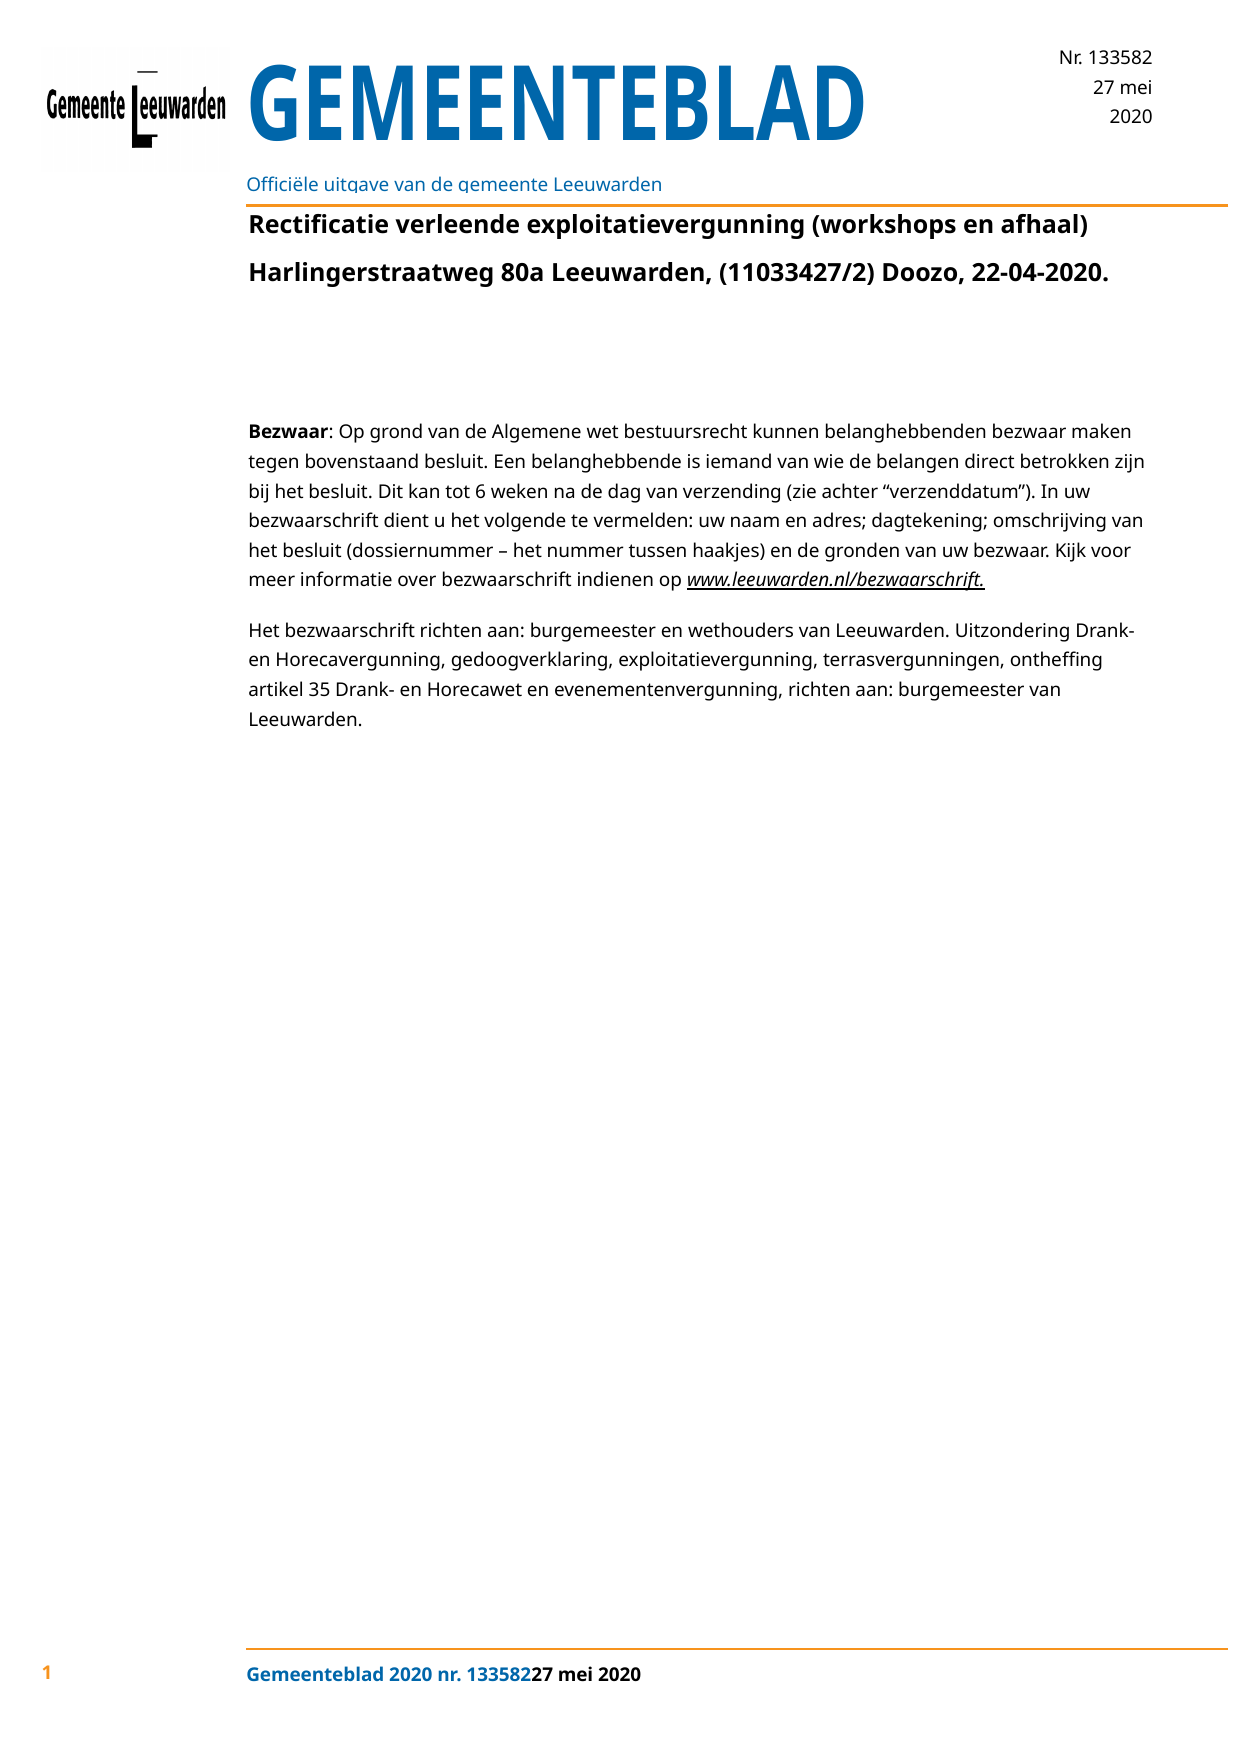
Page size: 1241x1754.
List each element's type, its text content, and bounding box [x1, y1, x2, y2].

text Rectificatie verleende exploitatievergunning (workshops en afhaal) Harlingerstraatweg 80a Leeuwarden, (11033427/2) Doozo, 22-04-2020. [248, 207, 1152, 288]
text Het bezwaarschrift richten aan: burgemeester en wethouders van Leeuwarden. Uitzondering Drank- en Horecavergunning, gedoogverklaring, exploitatievergunning, terrasvergunningen, ontheffing artikel 35 Drank- en Horecawet en evenementenvergunning, richten aan: burgemeester van Leeuwarden. [248, 617, 1152, 732]
text Bezwaar: Op grond van de Algemene wet bestuursrecht kunnen belanghebbenden bezwaar maken tegen bovenstaand besluit. Een belanghebbende is iemand van wie de belangen direct betrokken zijn bij het besluit. Dit kan tot 6 weken na de dag van verzending (zie achter “verzenddatum”). In uw bezwaarschrift dient u het volgende te vermelden: uw naam en adres; dagtekening; omschrijving van het besluit (dossiernummer – het nummer tussen haakjes) en de gronden van uw bezwaar. Kijk voor meer informatie over bezwaarschrift indienen op www.leeuwarden.nl/bezwaarschrift. [248, 419, 1152, 592]
picture [41, 47, 231, 172]
